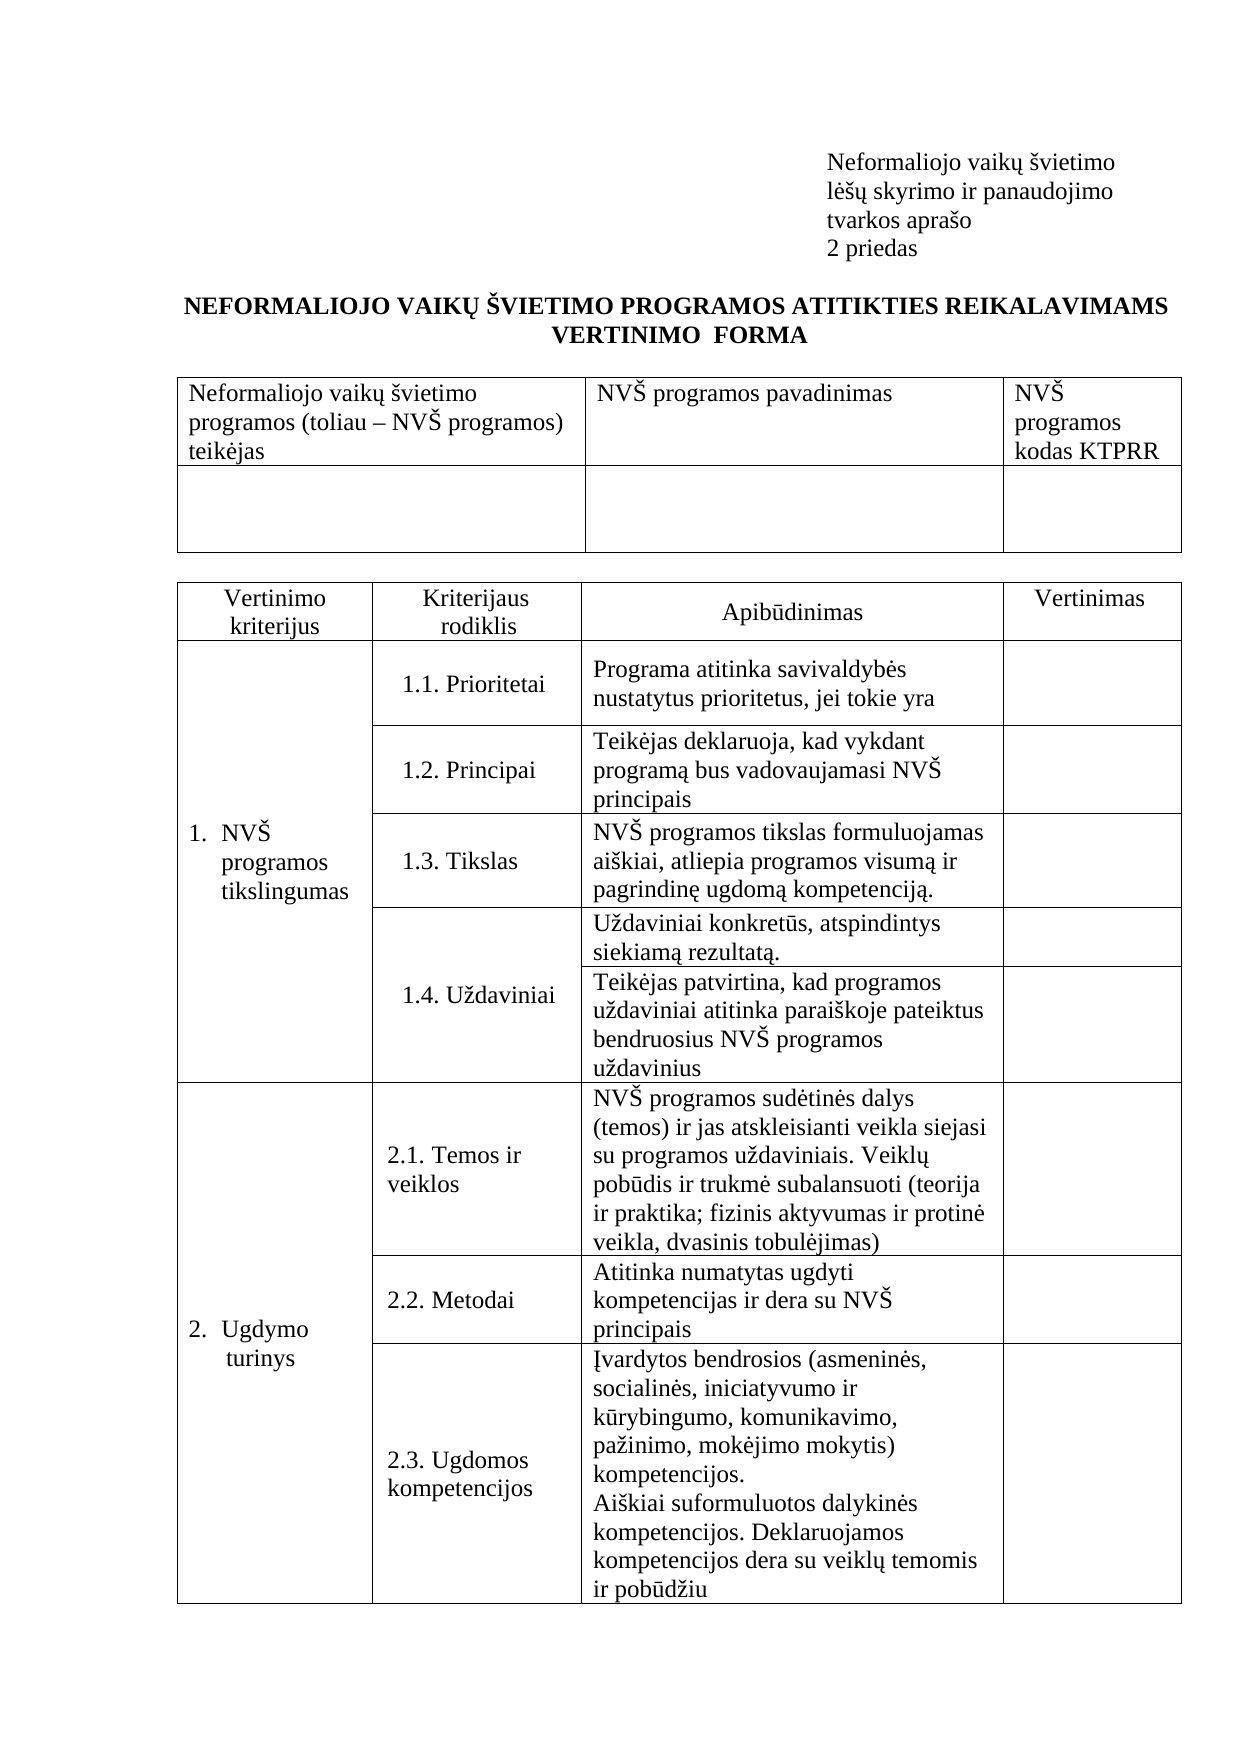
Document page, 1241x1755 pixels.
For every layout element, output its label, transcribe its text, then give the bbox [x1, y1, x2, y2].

table_cell [1004, 1256, 1181, 1343]
table_cell [1004, 908, 1181, 966]
table_cell 2.2. Metodai [373, 1256, 581, 1343]
table_cell [1004, 967, 1181, 1082]
table_cell Atitinka numatytas ugdyti kompetencijas ir dera su NVŠ principais [582, 1256, 1003, 1343]
table_cell 1.4. Uždaviniai [373, 908, 581, 1082]
table_cell Teikėjas patvirtina, kad programos uždaviniai atitinka paraiškoje pateiktus bendruosius NVŠ programos uždavinius [582, 967, 1003, 1082]
table_cell NVŠ programos sudėtinės dalys (temos) ir jas atskleisianti veikla siejasi su programos uždaviniais. Veiklų pobūdis ir trukmė subalansuoti (teorija ir praktika; fizinis aktyvumas ir protinė veikla, dvasinis tobulėjimas) [582, 1083, 1003, 1255]
table_cell [1004, 1083, 1181, 1255]
table_cell [586, 466, 1003, 552]
table_cell 2. Ugdymo turinys [178, 1083, 372, 1603]
table_cell 1.3. Tikslas [373, 814, 581, 907]
table_cell [178, 466, 585, 552]
text lėšų skyrimo ir panaudojimo [177, 176, 1182, 205]
table_header Vertinimo kriterijus [178, 583, 372, 640]
table_cell 1. NVŠ programos tikslingumas [178, 641, 372, 1082]
table_cell NVŠ programos tikslas formuluojamas aiškiai, atliepia programos visumą ir pagrindinę ugdomą kompetenciją. [582, 814, 1003, 907]
table_cell [1004, 641, 1181, 725]
table_cell Programa atitinka savivaldybės nustatytus prioritetus, jei tokie yra [582, 641, 1003, 725]
table_header NVŠ programos pavadinimas [586, 378, 1003, 464]
table_cell [1004, 814, 1181, 907]
table_cell Teikėjas deklaruoja, kad vykdant programą bus vadovaujamasi NVŠ principais [582, 726, 1003, 812]
table_cell Įvardytos bendrosios (asmeninės, socialinės, iniciatyvumo ir kūrybingumo, komunikavimo, pažinimo, mokėjimo mokytis) kompetencijos. Aiškiai suformuluotos dalykinės kompetencijos. Deklaruojamos kompetencijos dera su veiklų temomis ir pobūdžiu [582, 1344, 1003, 1603]
table_cell [1004, 1344, 1181, 1603]
text Neformaliojo vaikų švietimo [177, 147, 1182, 176]
text 2 priedas [177, 233, 1182, 262]
table_header Vertinimas [1004, 583, 1181, 640]
table_cell [1004, 466, 1181, 552]
table_header Neformaliojo vaikų švietimo programos (toliau – NVŠ programos) teikėjas [178, 378, 585, 464]
table_cell Uždaviniai konkretūs, atspindintys siekiamą rezultatą. [582, 908, 1003, 966]
table_cell 1.2. Principai [373, 726, 581, 812]
table_cell [1004, 726, 1181, 812]
table_cell 2.3. Ugdomos kompetencijos [373, 1344, 581, 1603]
table_cell 1.1. Prioritetai [373, 641, 581, 725]
text tvarkos aprašo [177, 205, 1182, 233]
table_header NVŠ programos kodas KTPRR [1004, 378, 1181, 464]
text VERTINIMO FORMA [177, 320, 1182, 348]
table_cell 2.1. Temos ir veiklos [373, 1083, 581, 1255]
table_header Apibūdinimas [582, 583, 1003, 640]
text Neformaliojo vaikų ŠVIETIMO programOS atitikties reikalavimams [177, 291, 1182, 320]
table_header Kriterijaus rodiklis [373, 583, 581, 640]
